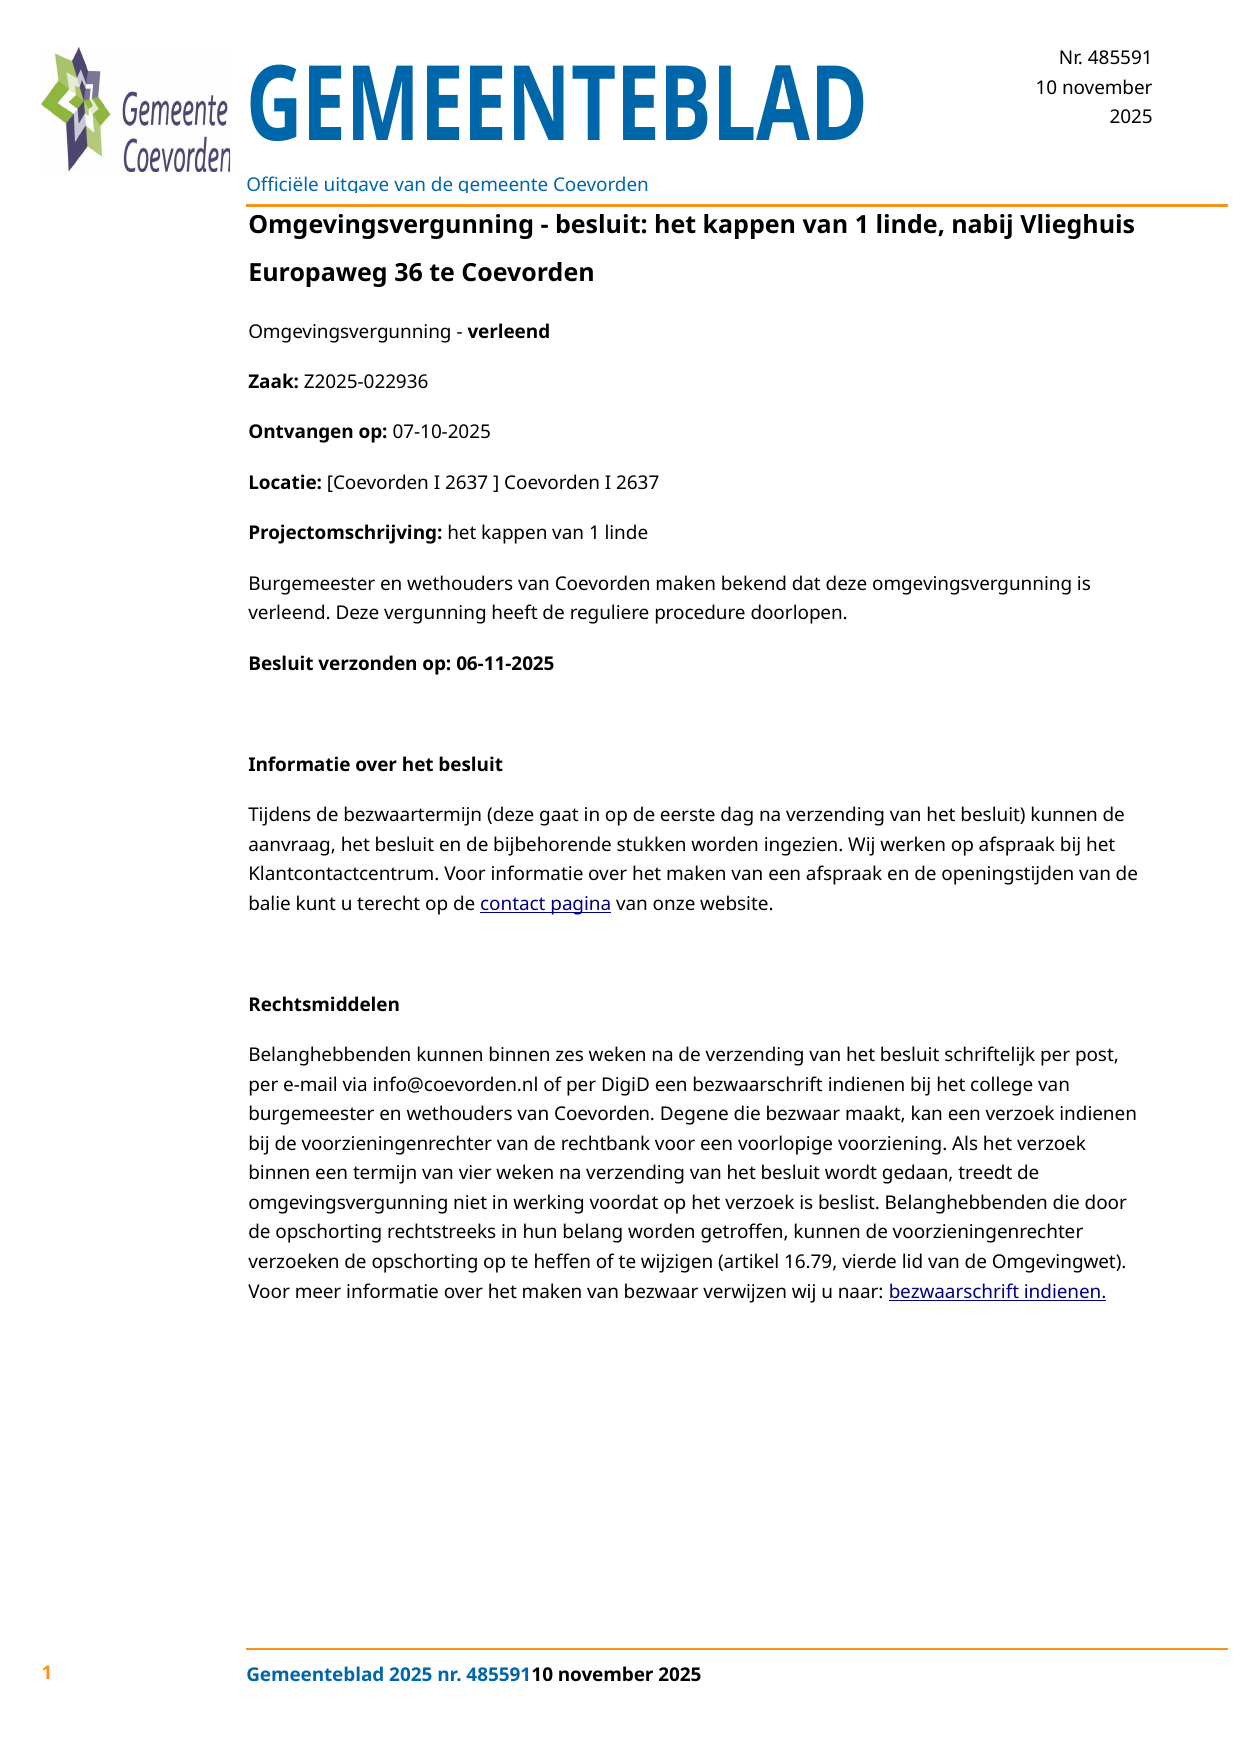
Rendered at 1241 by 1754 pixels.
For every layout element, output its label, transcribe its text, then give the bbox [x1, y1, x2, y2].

picture [41, 47, 231, 172]
text Omgevingsvergunning - besluit: het kappen van 1 linde, nabij Vlieghuis Europaweg 36 te Coevorden [248, 207, 1152, 288]
text Belanghebbenden kunnen binnen zes weken na de verzending van het besluit schriftelijk per post, per e-mail via info@coevorden.nl of per DigiD een bezwaarschrift indienen bij het college van burgemeester en wethouders van Coevorden. Degene die bezwaar maakt, kan een verzoek indienen bij de voorzieningenrechter van de rechtbank voor een voorlopige voorziening. Als het verzoek binnen een termijn van vier weken na verzending van het besluit wordt gedaan, treedt de omgevingsvergunning niet in werking voordat op het verzoek is beslist. Belanghebbenden die door de opschorting rechtstreeks in hun belang worden getroffen, kunnen de voorzieningenrechter verzoeken de opschorting op te heffen of te wijzigen (artikel 16.79, vierde lid van de Omgevingwet). Voor meer informatie over het maken van bezwaar verwijzen wij u naar: bezwaarschrift indienen. [248, 1041, 1152, 1304]
text Rechtsmiddelen [248, 991, 1152, 1017]
text Ontvangen op: 07-10-2025 [248, 419, 1152, 444]
text Locatie: [Coevorden I 2637 ] Coevorden I 2637 [248, 469, 1152, 495]
text Informatie over het besluit [248, 751, 1152, 777]
text Besluit verzonden op: 06-11-2025 [248, 650, 1152, 676]
text Zaak: Z2025-022936 [248, 368, 1152, 394]
text Projectomschrijving: het kappen van 1 linde [248, 519, 1152, 545]
text Burgemeester en wethouders van Coevorden maken bekend dat deze omgevingsvergunning is verleend. Deze vergunning heeft de reguliere procedure doorlopen. [248, 570, 1152, 625]
text Omgevingsvergunning - verleend [248, 318, 1152, 344]
text Tijdens de bezwaartermijn (deze gaat in op de eerste dag na verzending van het besluit) kunnen de aanvraag, het besluit en de bijbehorende stukken worden ingezien. Wij werken op afspraak bij het Klantcontactcentrum. Voor informatie over het maken van een afspraak en de openingstijden van de balie kunt u terecht op de contact pagina van onze website. [248, 801, 1152, 916]
